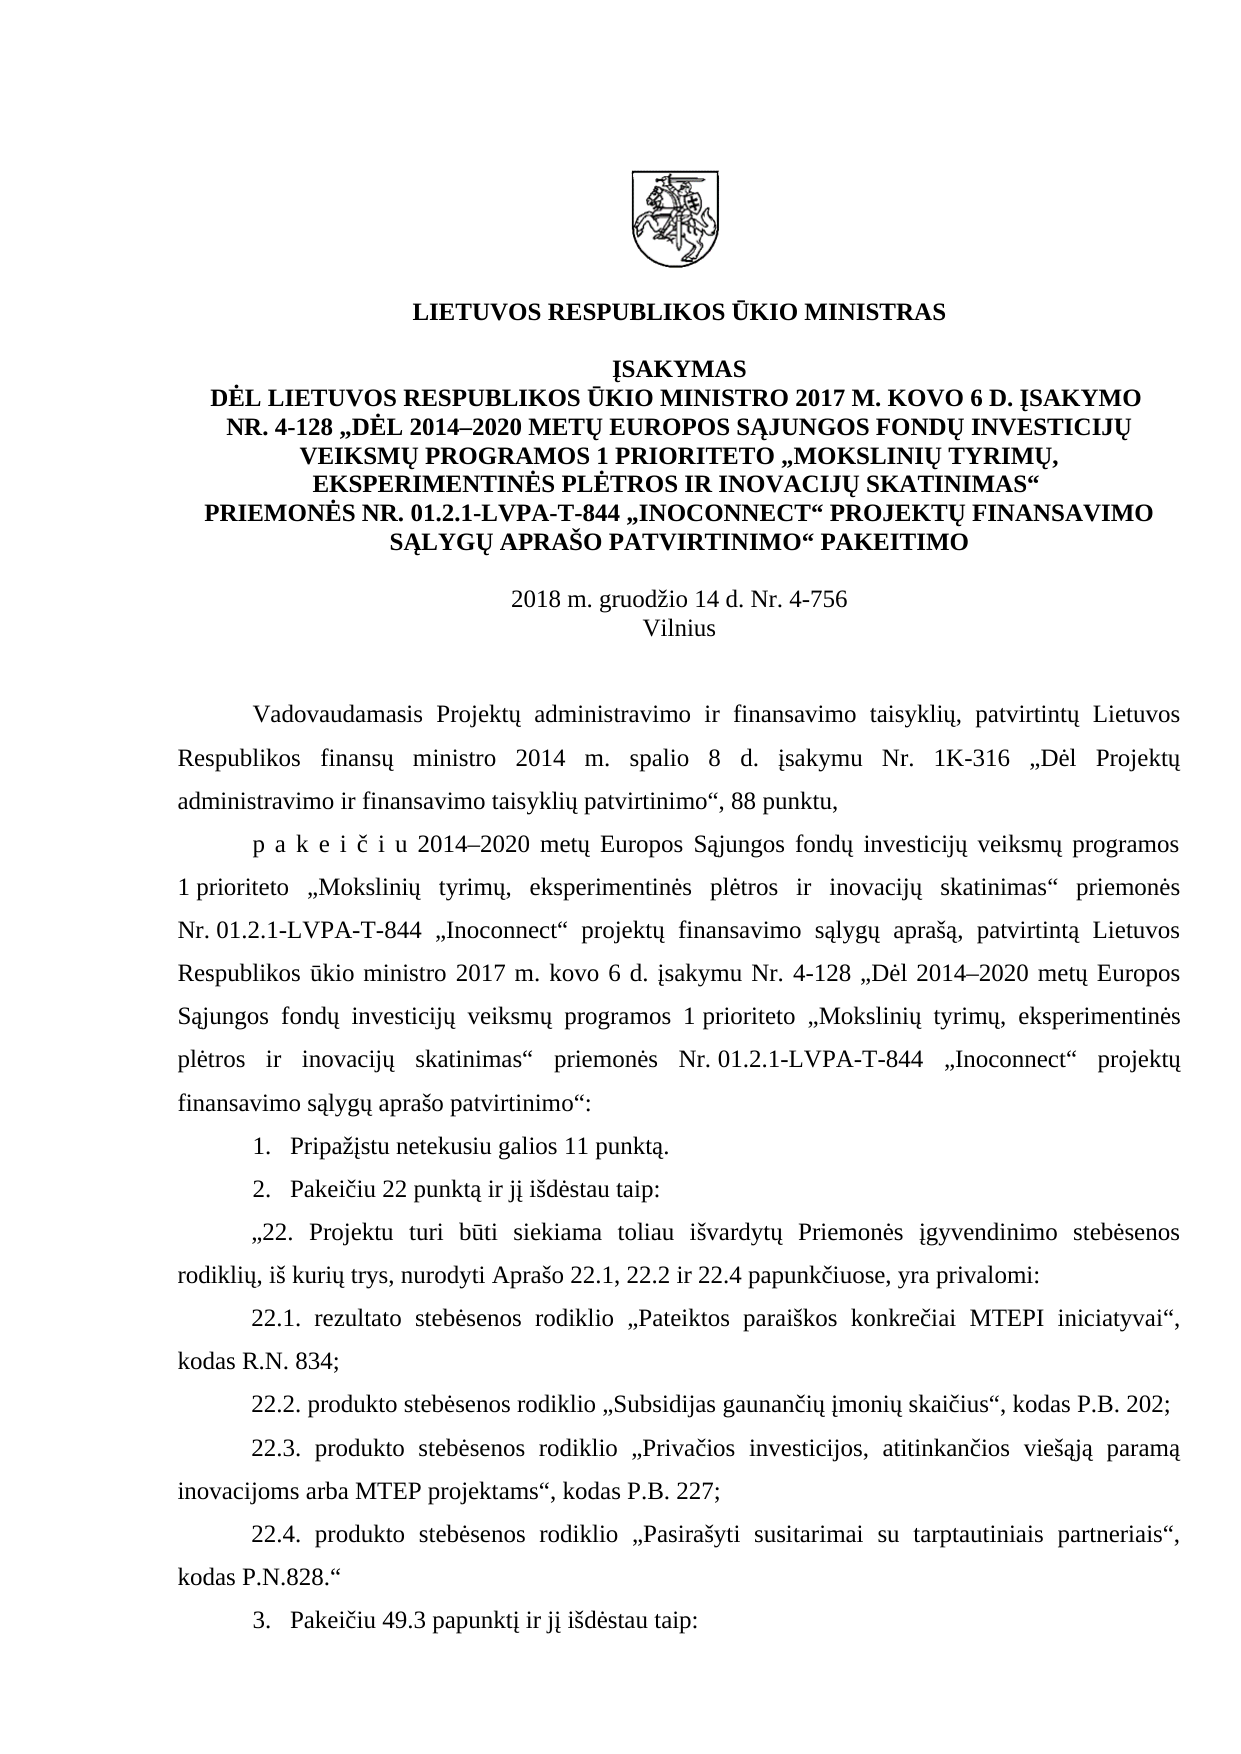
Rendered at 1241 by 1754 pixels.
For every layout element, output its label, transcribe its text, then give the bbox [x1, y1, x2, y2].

text 2018 m. gruodžio 14 d. Nr. 4-756 [177, 584, 1181, 613]
text p a k e i č i u 2014–2020 metų Europos Sąjungos fondų investicijų veiksmų programos 1 prioriteto „Mokslinių tyrimų, eksperimentinės plėtros ir inovacijų skatinimas“ priemonės Nr. 01.2.1-LVPA-T-844 „Inoconnect“ projektų finansavimo sąlygų aprašą, patvirtintą Lietuvos Respublikos ūkio ministro 2017 m. kovo 6 d. įsakymu Nr. 4-128 „Dėl 2014–2020 metų Europos Sąjungos fondų investicijų veiksmų programos 1 prioriteto „Mokslinių tyrimų, eksperimentinės plėtros ir inovacijų skatinimas“ priemonės Nr. 01.2.1-LVPA-T-844 „Inoconnect“ projektų finansavimo sąlygų aprašo patvirtinimo“: [177, 829, 1181, 1116]
text LIETUVOS RESPUBLIKOS ŪKIO MINISTRAS [177, 297, 1181, 326]
text 22.4. produkto stebėsenos rodiklio „Pasirašyti susitarimai su tarptautiniais partneriais“, kodas P.N.828.“ [177, 1519, 1181, 1591]
text nr. 4-128 „dėl 2014–2020 metų europos sąjungos fondų investicijų veiksmų programos 1 prioriteto „mokslinių tyrimų, eksperimentinės plėtros ir inovacijų skatinimas“ priemonės nr. 01.2.1-lvpa-t-844 „INOCONNECT“ projektų finansavimo sąlygų aprašo patvirtinimo“ pakeitimo [177, 412, 1181, 556]
text 1. Pripažįstu netekusiu galios 11 punktą. [252, 1131, 1181, 1159]
text „22. Projektu turi būti siekiama toliau išvardytų Priemonės įgyvendinimo stebėsenos rodiklių, iš kurių trys, nurodyti Aprašo 22.1, 22.2 ir 22.4 papunkčiuose, yra privalomi: [177, 1217, 1181, 1289]
text ĮSAKYMAS [177, 354, 1181, 383]
text 2. Pakeičiu 22 punktą ir jį išdėstau taip: [252, 1174, 1181, 1203]
text 22.2. produkto stebėsenos rodiklio „Subsidijas gaunančių įmonių skaičius“, kodas P.B. 202; [177, 1389, 1181, 1418]
text 22.3. produkto stebėsenos rodiklio „Privačios investicijos, atitinkančios viešąją paramą inovacijoms arba MTEP projektams“, kodas P.B. 227; [177, 1433, 1181, 1504]
text 3. Pakeičiu 49.3 papunktį ir jį išdėstau taip: [252, 1605, 1181, 1634]
text Vadovaudamasis Projektų administravimo ir finansavimo taisyklių, patvirtintų Lietuvos Respublikos finansų ministro 2014 m. spalio 8 d. įsakymu Nr. 1K-316 „Dėl Projektų administravimo ir finansavimo taisyklių patvirtinimo“, 88 punktu, [177, 699, 1181, 814]
text Vilnius [177, 613, 1181, 642]
text 22.1. rezultato stebėsenos rodiklio „Pateiktos paraiškos konkrečiai MTEPI iniciatyvai“, kodas R.N. 834; [177, 1303, 1181, 1375]
text dėl lietuvos respublikos ūkio ministro 2017 m. KOVO 6 d. įsakymo [177, 383, 1181, 412]
